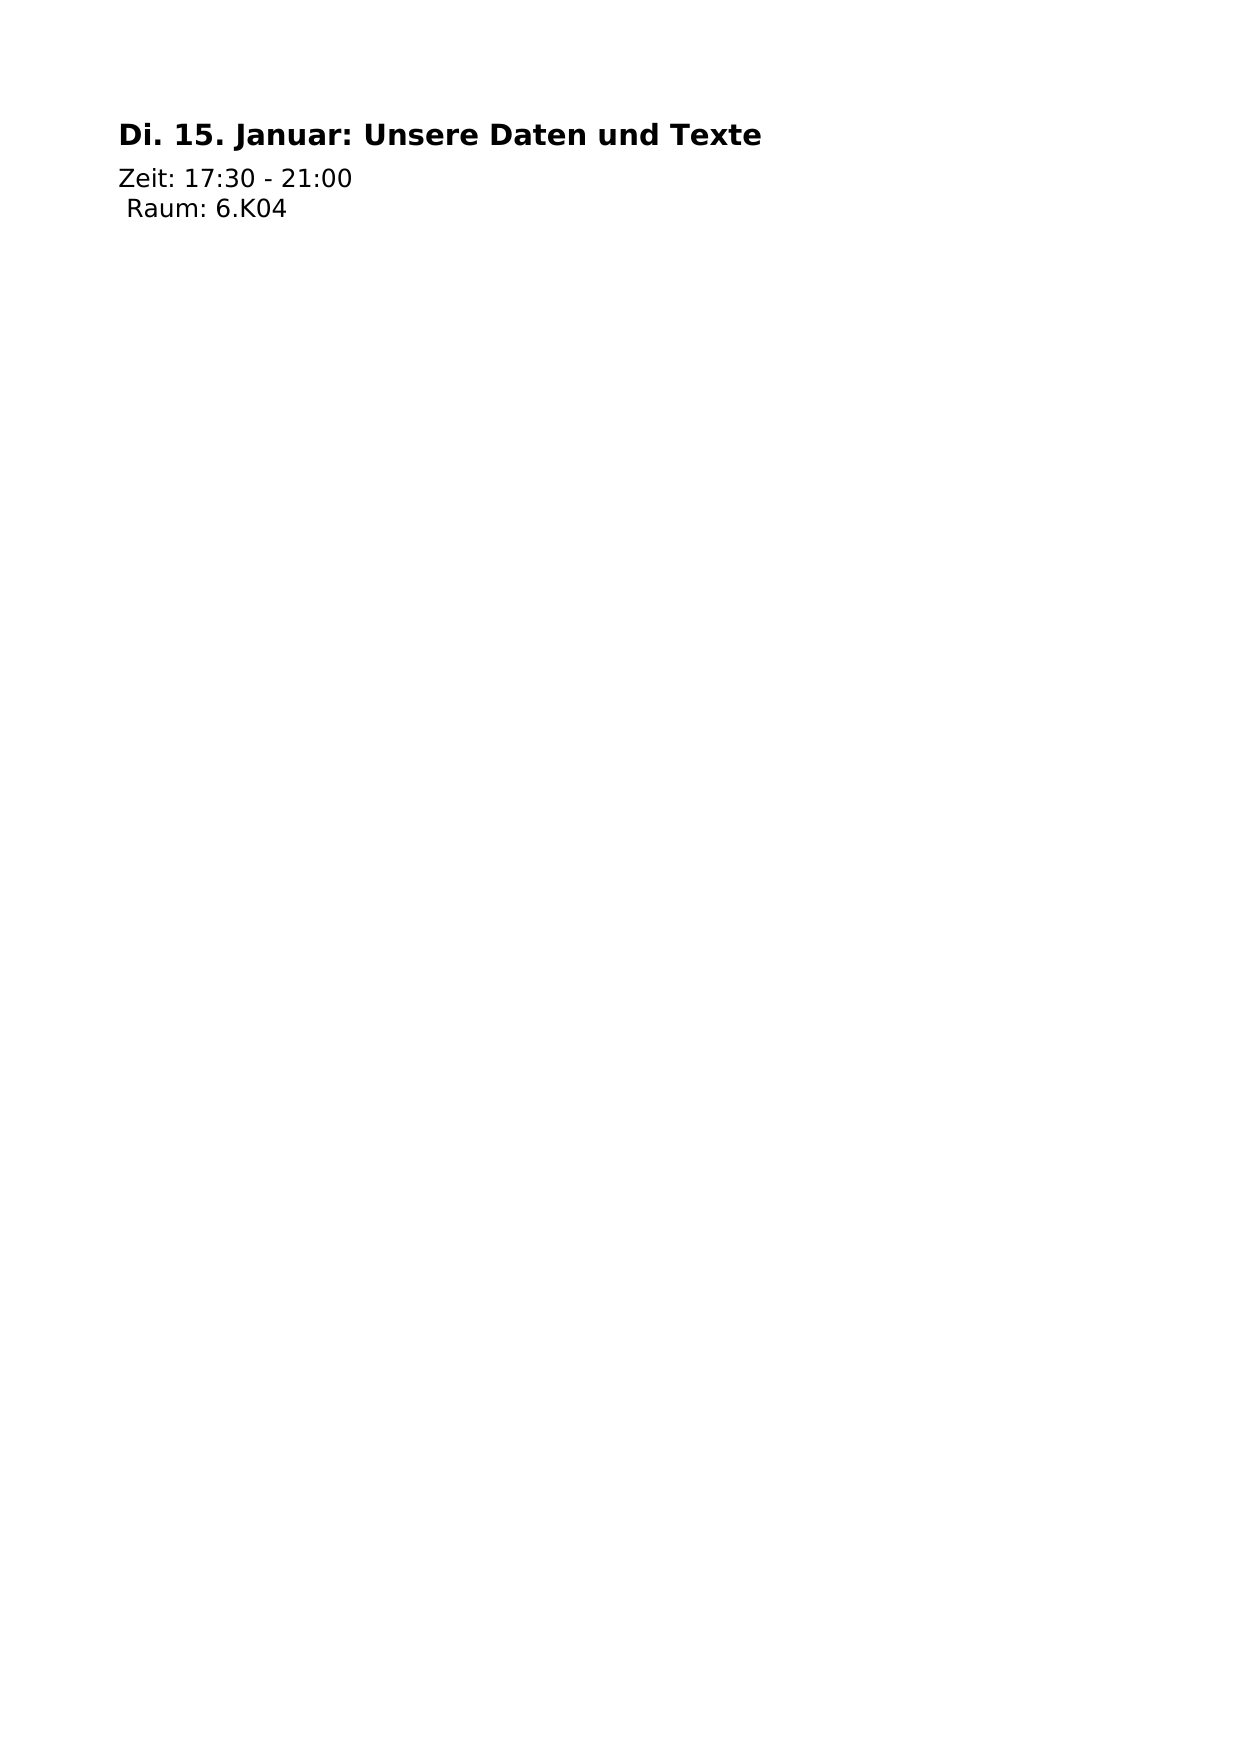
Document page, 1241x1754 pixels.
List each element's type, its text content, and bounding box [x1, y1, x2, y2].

subtitle Di. 15. Januar: Unsere Daten und Texte [118, 118, 1122, 152]
text Zeit: 17:30 - 21:00 Raum: 6.K04 [118, 164, 1122, 223]
